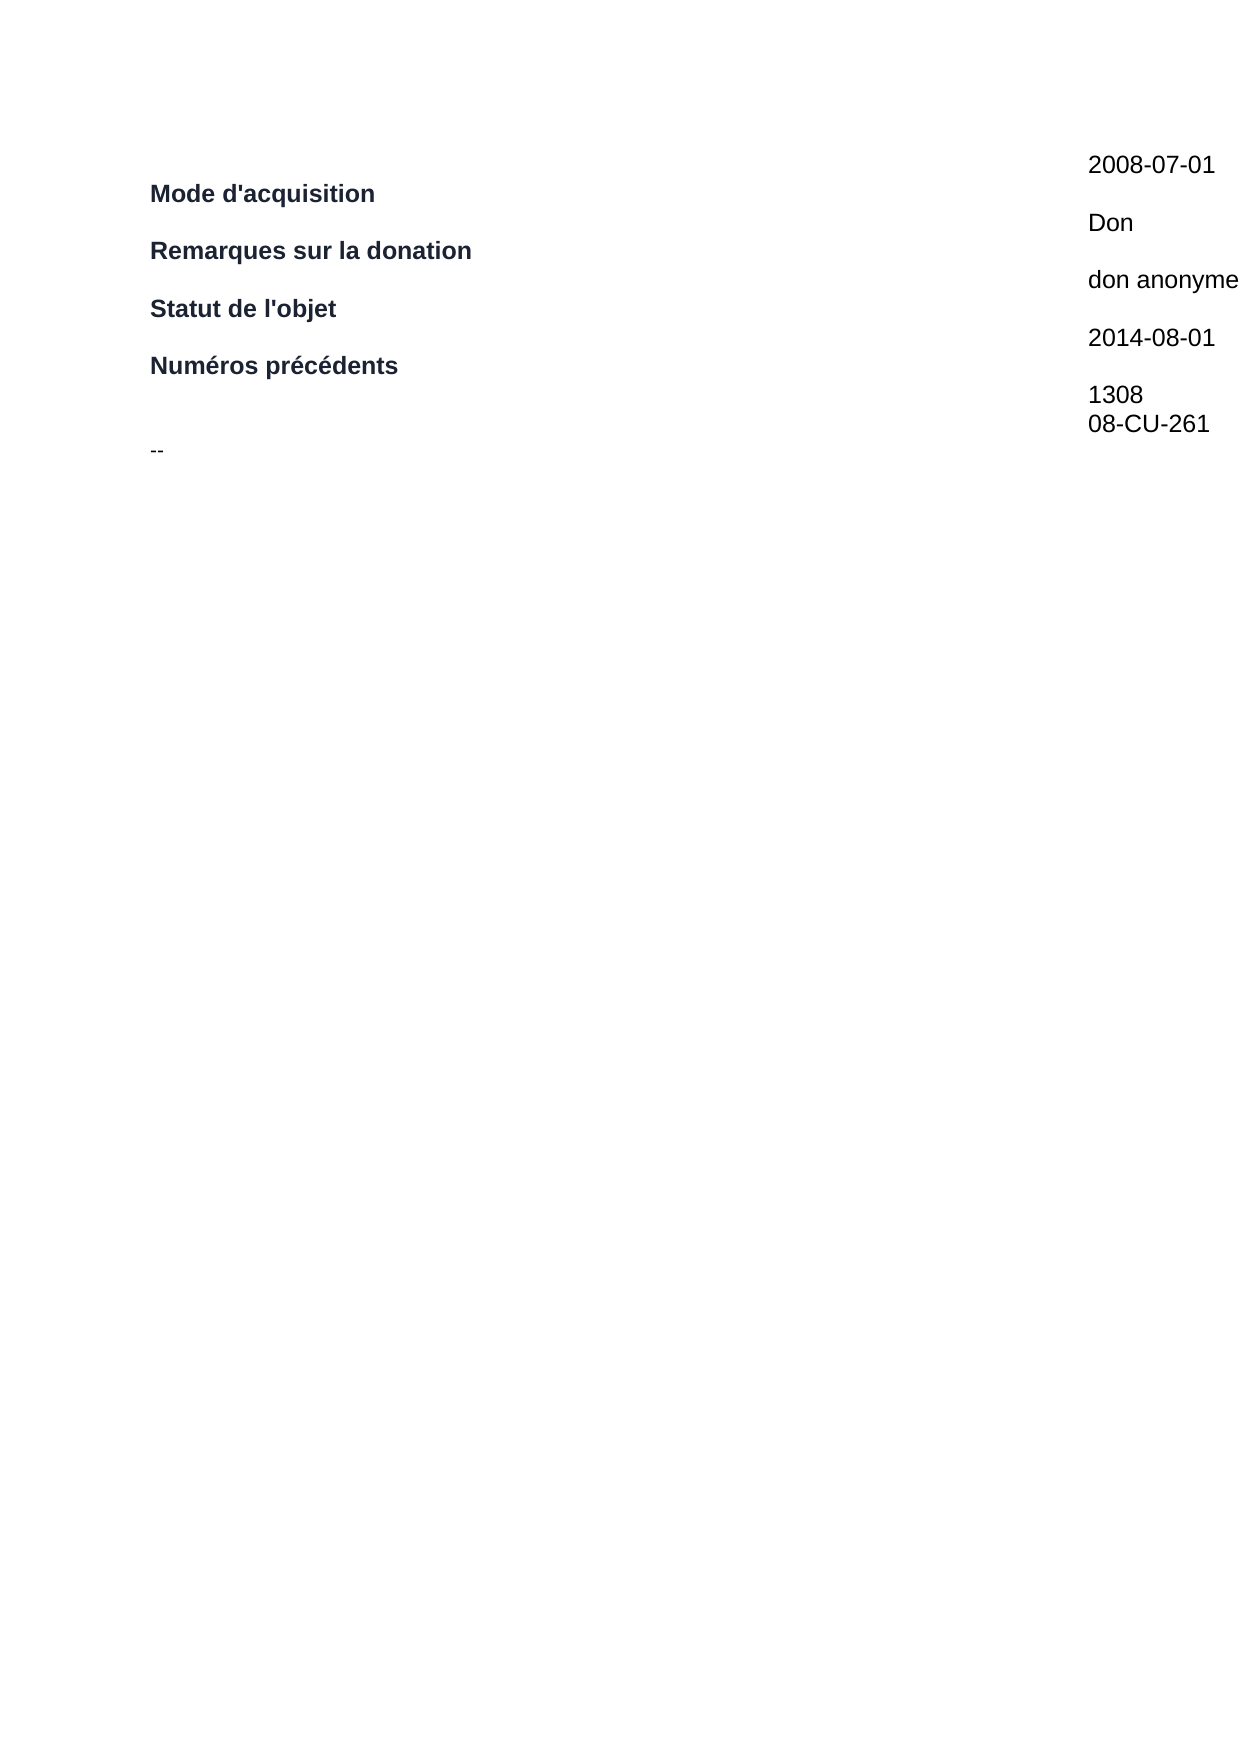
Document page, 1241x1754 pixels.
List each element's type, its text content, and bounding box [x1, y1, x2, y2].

text Mode d'acquisition [150, 179, 1090, 207]
text Remarques sur la donation [150, 236, 1090, 265]
text Don [1088, 207, 1240, 236]
text -- [150, 437, 1090, 461]
text Numéros précédents [150, 351, 1090, 380]
text 08-CU-261 [1088, 409, 1240, 437]
text 2008-07-01 [1088, 150, 1240, 179]
text 1308 [1088, 380, 1240, 409]
text 2014-08-01 [1088, 322, 1240, 351]
text Statut de l'objet [150, 294, 1090, 322]
text don anonyme [1088, 265, 1240, 294]
